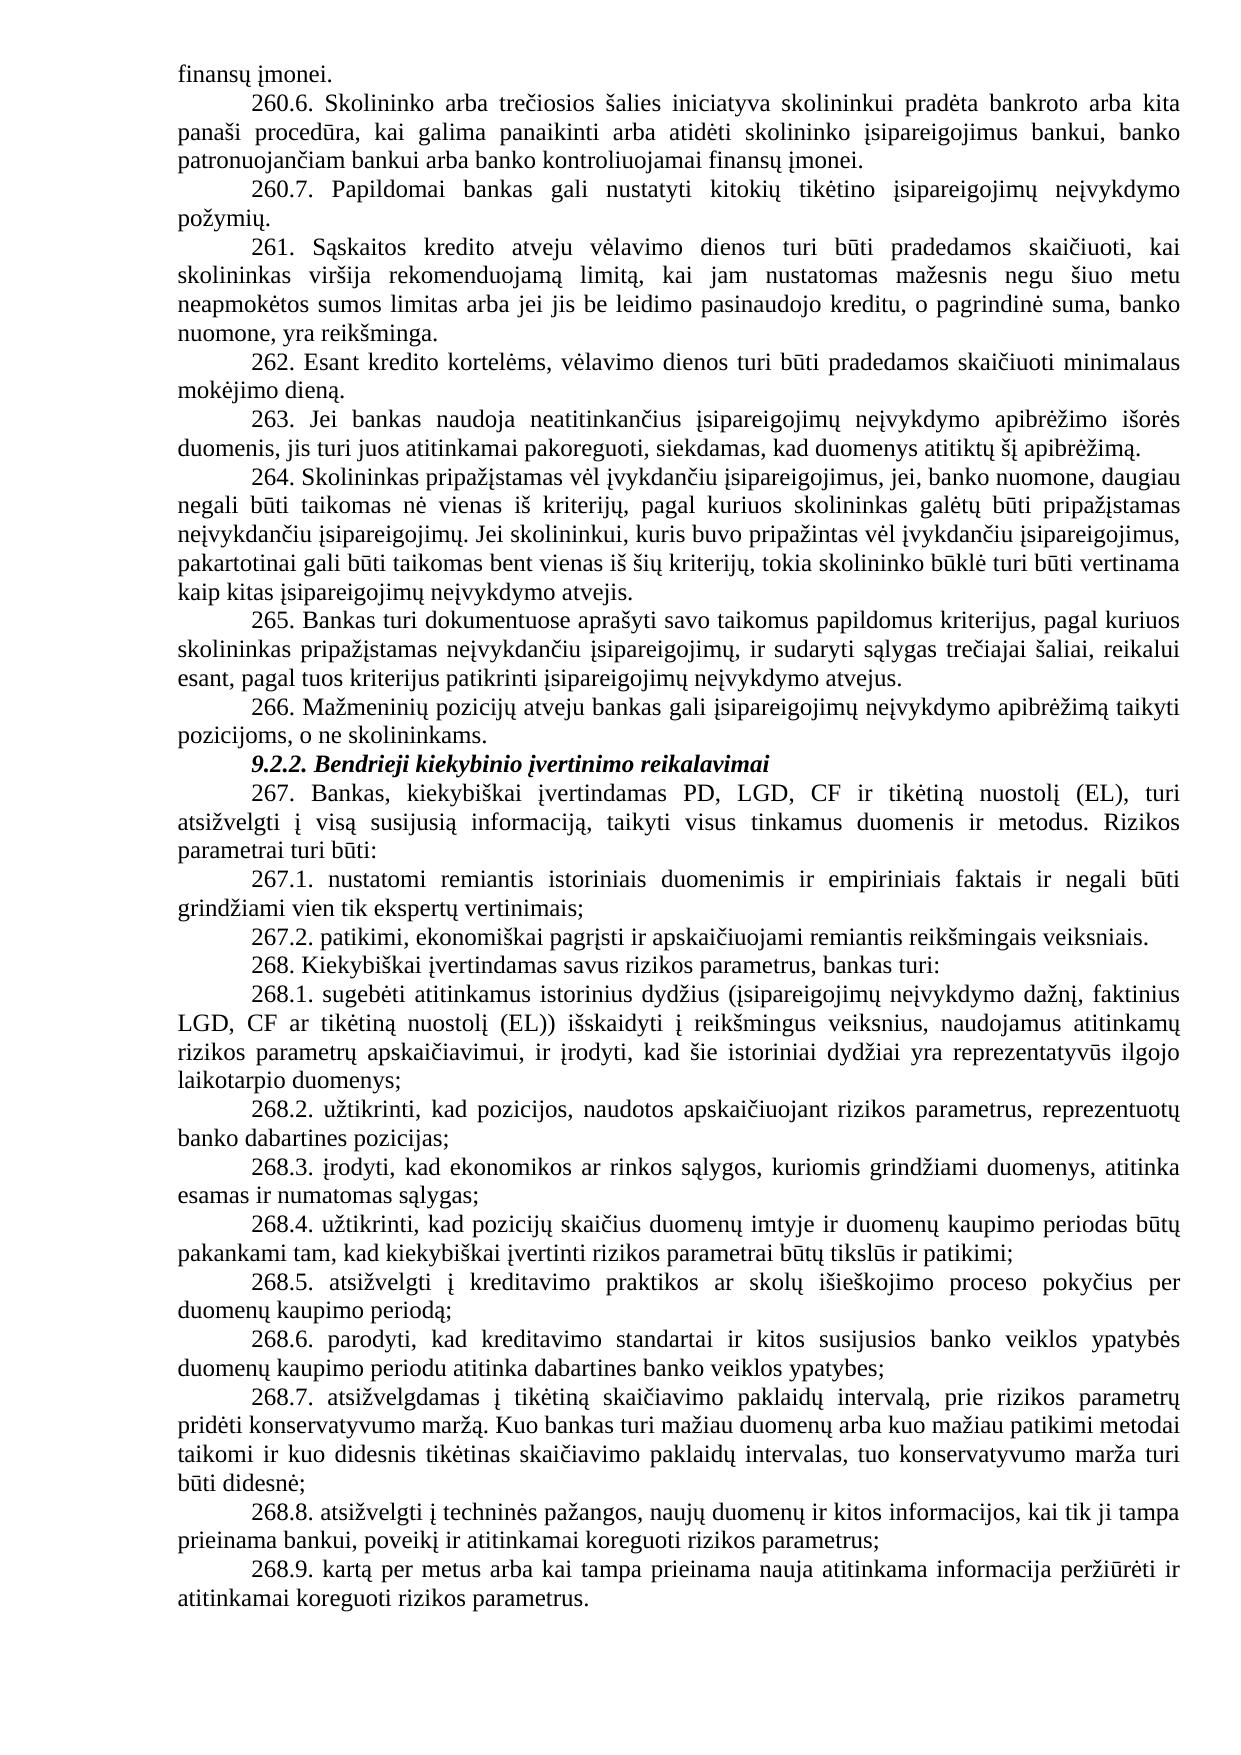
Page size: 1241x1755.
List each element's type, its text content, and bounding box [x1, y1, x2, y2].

text 261. Sąskaitos kredito atveju vėlavimo dienos turi būti pradedamos skaičiuoti, kai skolininkas viršija rekomenduojamą limitą, kai jam nustatomas mažesnis negu šiuo metu neapmokėtos sumos limitas arba jei jis be leidimo pasinaudojo kreditu, o pagrindinė suma, banko nuomone, yra reikšminga. [177, 232, 1181, 347]
text 263. Jei bankas naudoja neatitinkančius įsipareigojimų neįvykdymo apibrėžimo išorės duomenis, jis turi juos atitinkamai pakoreguoti, siekdamas, kad duomenys atitiktų šį apibrėžimą. [177, 404, 1181, 462]
text 268.6. parodyti, kad kreditavimo standartai ir kitos susijusios banko veiklos ypatybės duomenų kaupimo periodu atitinka dabartines banko veiklos ypatybes; [177, 1324, 1181, 1382]
text 260.7. Papildomai bankas gali nustatyti kitokių tikėtino įsipareigojimų neįvykdymo požymių. [177, 174, 1181, 232]
text finansų įmonei. [177, 59, 1181, 88]
text 268.8. atsižvelgti į techninės pažangos, naujų duomenų ir kitos informacijos, kai tik ji tampa prieinama bankui, poveikį ir atitinkamai koreguoti rizikos parametrus; [177, 1497, 1181, 1554]
text 267.2. patikimi, ekonomiškai pagrįsti ir apskaičiuojami remiantis reikšmingais veiksniais. [177, 922, 1181, 950]
text 268.9. kartą per metus arba kai tampa prieinama nauja atitinkama informacija peržiūrėti ir atitinkamai koreguoti rizikos parametrus. [177, 1554, 1181, 1612]
text 268.2. užtikrinti, kad pozicijos, naudotos apskaičiuojant rizikos parametrus, reprezentuotų banko dabartines pozicijas; [177, 1094, 1181, 1152]
text 260.6. Skolininko arba trečiosios šalies iniciatyva skolininkui pradėta bankroto arba kita panaši procedūra, kai galima panaikinti arba atidėti skolininko įsipareigojimus bankui, banko patronuojančiam bankui arba banko kontroliuojamai finansų įmonei. [177, 88, 1181, 174]
text 268.7. atsižvelgdamas į tikėtiną skaičiavimo paklaidų intervalą, prie rizikos parametrų pridėti konservatyvumo maržą. Kuo bankas turi mažiau duomenų arba kuo mažiau patikimi metodai taikomi ir kuo didesnis tikėtinas skaičiavimo paklaidų intervalas, tuo konservatyvumo marža turi būti didesnė; [177, 1382, 1181, 1497]
text 268.1. sugebėti atitinkamus istorinius dydžius (įsipareigojimų neįvykdymo dažnį, faktinius LGD, CF ar tikėtiną nuostolį (EL)) išskaidyti į reikšmingus veiksnius, naudojamus atitinkamų rizikos parametrų apskaičiavimui, ir įrodyti, kad šie istoriniai dydžiai yra reprezentatyvūs ilgojo laikotarpio duomenys; [177, 979, 1181, 1094]
text 268.4. užtikrinti, kad pozicijų skaičius duomenų imtyje ir duomenų kaupimo periodas būtų pakankami tam, kad kiekybiškai įvertinti rizikos parametrai būtų tikslūs ir patikimi; [177, 1209, 1181, 1267]
text 268. Kiekybiškai įvertindamas savus rizikos parametrus, bankas turi: [177, 950, 1181, 979]
text 267.1. nustatomi remiantis istoriniais duomenimis ir empiriniais faktais ir negali būti grindžiami vien tik ekspertų vertinimais; [177, 864, 1181, 922]
text 9.2.2. Bendrieji kiekybinio įvertinimo reikalavimai [177, 749, 1181, 778]
text 264. Skolininkas pripažįstamas vėl įvykdančiu įsipareigojimus, jei, banko nuomone, daugiau negali būti taikomas nė vienas iš kriterijų, pagal kuriuos skolininkas galėtų būti pripažįstamas neįvykdančiu įsipareigojimų. Jei skolininkui, kuris buvo pripažintas vėl įvykdančiu įsipareigojimus, pakartotinai gali būti taikomas bent vienas iš šių kriterijų, tokia skolininko būklė turi būti vertinama kaip kitas įsipareigojimų neįvykdymo atvejis. [177, 462, 1181, 605]
text 268.3. įrodyti, kad ekonomikos ar rinkos sąlygos, kuriomis grindžiami duomenys, atitinka esamas ir numatomas sąlygas; [177, 1152, 1181, 1209]
text 262. Esant kredito kortelėms, vėlavimo dienos turi būti pradedamos skaičiuoti minimalaus mokėjimo dieną. [177, 347, 1181, 404]
text 265. Bankas turi dokumentuose aprašyti savo taikomus papildomus kriterijus, pagal kuriuos skolininkas pripažįstamas neįvykdančiu įsipareigojimų, ir sudaryti sąlygas trečiajai šaliai, reikalui esant, pagal tuos kriterijus patikrinti įsipareigojimų neįvykdymo atvejus. [177, 605, 1181, 692]
text 268.5. atsižvelgti į kreditavimo praktikos ar skolų išieškojimo proceso pokyčius per duomenų kaupimo periodą; [177, 1267, 1181, 1324]
text 266. Mažmeninių pozicijų atveju bankas gali įsipareigojimų neįvykdymo apibrėžimą taikyti pozicijoms, o ne skolininkams. [177, 692, 1181, 749]
text 267. Bankas, kiekybiškai įvertindamas PD, LGD, CF ir tikėtiną nuostolį (EL), turi atsižvelgti į visą susijusią informaciją, taikyti visus tinkamus duomenis ir metodus. Rizikos parametrai turi būti: [177, 778, 1181, 864]
